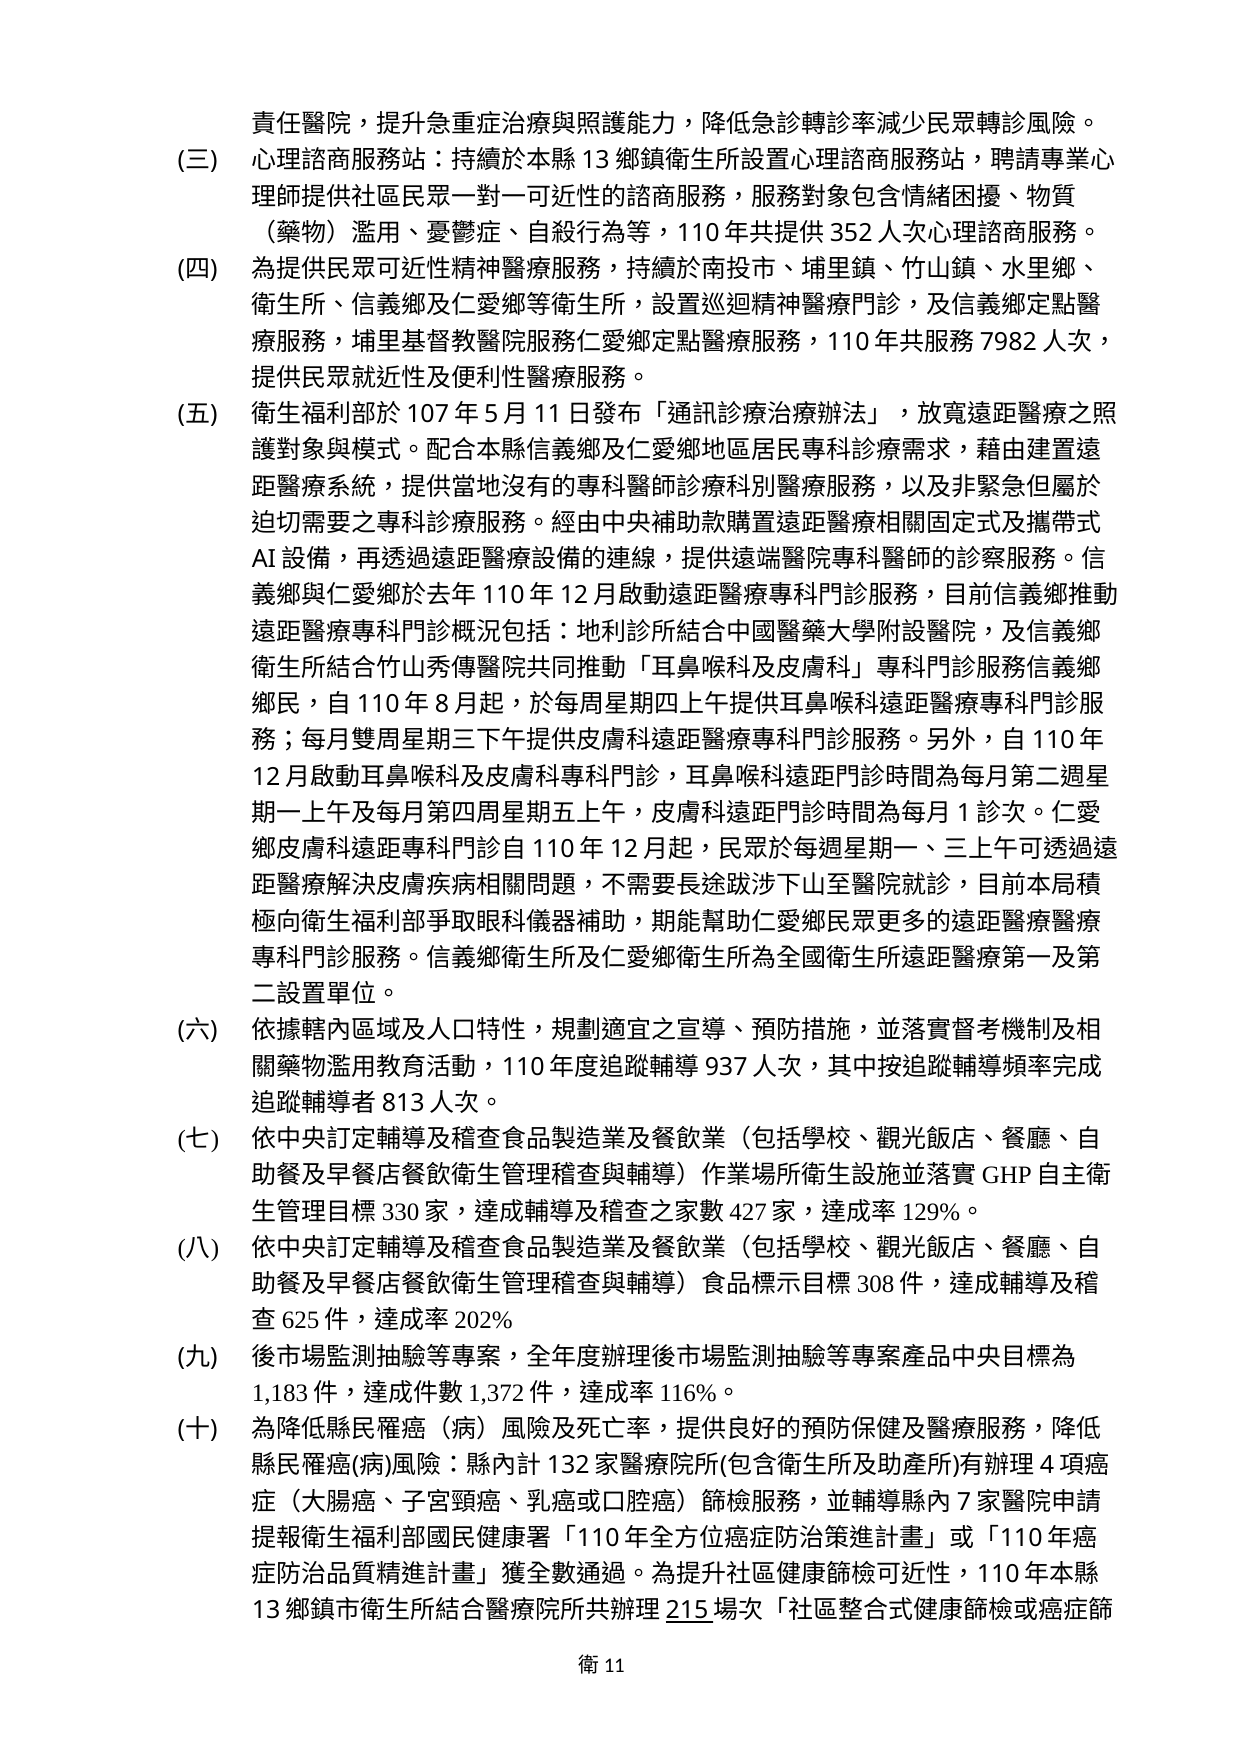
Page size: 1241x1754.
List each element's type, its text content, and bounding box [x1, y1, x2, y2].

list 為降低縣民罹癌（病）風險及死亡率，提供良好的預防保健及醫療服務，降低縣民罹癌(病)風險：縣內計132家醫療院所(包含衛生所及助產所)有辦理4項癌症（大腸癌、子宮頸癌、乳癌或口腔癌）篩檢服務，並輔導縣內7家醫院申請提報衛生福利部國民健康署「110年全方位癌症防治策進計畫」或「110年癌症防治品質精進計畫」獲全數通過。為提升社區健康篩檢可近性，110年本縣13鄉鎮市衛生所結合醫療院所共辦理215場次「社區整合式健康篩檢或癌症篩 [177, 1408, 1122, 1626]
list 依中央訂定輔導及稽查食品製造業及餐飲業（包括學校、觀光飯店、餐廳、自助餐及早餐店餐飲衛生管理稽查與輔導）食品標示目標308件，達成輔導及稽查625件，達成率202% [177, 1227, 1122, 1336]
list 衛生福利部於107年5月11日發布「通訊診療治療辦法」，放寬遠距醫療之照護對象與模式。配合本縣信義鄉及仁愛鄉地區居民專科診療需求，藉由建置遠距醫療系統，提供當地沒有的專科醫師診療科別醫療服務，以及非緊急但屬於迫切需要之專科診療服務。經由中央補助款購置遠距醫療相關固定式及攜帶式AI設備，再透過遠距醫療設備的連線，提供遠端醫院專科醫師的診察服務。信義鄉與仁愛鄉於去年110年12月啟動遠距醫療專科門診服務，目前信義鄉推動遠距醫療專科門診概況包括：地利診所結合中國醫藥大學附設醫院，及信義鄉衛生所結合竹山秀傳醫院共同推動「耳鼻喉科及皮膚科」專科門診服務信義鄉鄉民，自110年8月起，於每周星期四上午提供耳鼻喉科遠距醫療專科門診服務；每月雙周星期三下午提供皮膚科遠距醫療專科門診服務。另外，自110年12月啟動耳鼻喉科及皮膚科專科門診，耳鼻喉科遠距門診時間為每月第二週星期一上午及每月第四周星期五上午，皮膚科遠距門診時間為每月1診次。仁愛鄉皮膚科遠距專科門診自110年12月起，民眾於每週星期一、三上午可透過遠距醫療解決皮膚疾病相關問題，不需要長途跋涉下山至醫院就診，目前本局積極向衛生福利部爭取眼科儀器補助，期能幫助仁愛鄉民眾更多的遠距醫療醫療專科門診服務。信義鄉衛生所及仁愛鄉衛生所為全國衛生所遠距醫療第一及第二設置單位。 [177, 393, 1122, 1010]
list 為提升本縣醫院緊急醫療照護能力，爭取衛生福利部補助辦理「109年至112年醫學中心或重度級急救責任醫院支援離島及醫療資源不足地區緊急醫療照護服務獎勵計畫」，經審查後核准醫學中心或重度級急救醫院支援本縣南投醫院、竹山秀傳醫院、佑民醫院、埔里基督教醫院與台中榮民總醫院埔里分院共五家醫院28位專科醫師人力，四年總經費為5億5,720萬元整，協助提升本縣急救責任醫院，提升急重症治療與照護能力，降低急診轉診率減少民眾轉診風險。 [177, 103, 1122, 140]
list 心理諮商服務站：持續於本縣13鄉鎮衛生所設置心理諮商服務站，聘請專業心理師提供社區民眾一對一可近性的諮商服務，服務對象包含情緒困擾、物質（藥物）濫用、憂鬱症、自殺行為等，110年共提供352人次心理諮商服務。 [177, 140, 1122, 248]
list 依據轄內區域及人口特性，規劃適宜之宣導、預防措施，並落實督考機制及相關藥物濫用教育活動，110年度追蹤輔導937人次，其中按追蹤輔導頻率完成追蹤輔導者813人次。 [177, 1010, 1122, 1118]
list 為提供民眾可近性精神醫療服務，持續於南投市、埔里鎮、竹山鎮、水里鄉、衛生所、信義鄉及仁愛鄉等衛生所，設置巡迴精神醫療門診，及信義鄉定點醫療服務，埔里基督教醫院服務仁愛鄉定點醫療服務，110年共服務7982人次，提供民眾就近性及便利性醫療服務。 [177, 248, 1122, 393]
list 依中央訂定輔導及稽查食品製造業及餐飲業（包括學校、觀光飯店、餐廳、自助餐及早餐店餐飲衛生管理稽查與輔導）作業場所衛生設施並落實GHP自主衛生管理目標330家，達成輔導及稽查之家數427家，達成率129%。 [177, 1118, 1122, 1227]
list 後市場監測抽驗等專案，全年度辦理後市場監測抽驗等專案產品中央目標為1,183件，達成件數1,372件，達成率116%。 [177, 1336, 1122, 1408]
